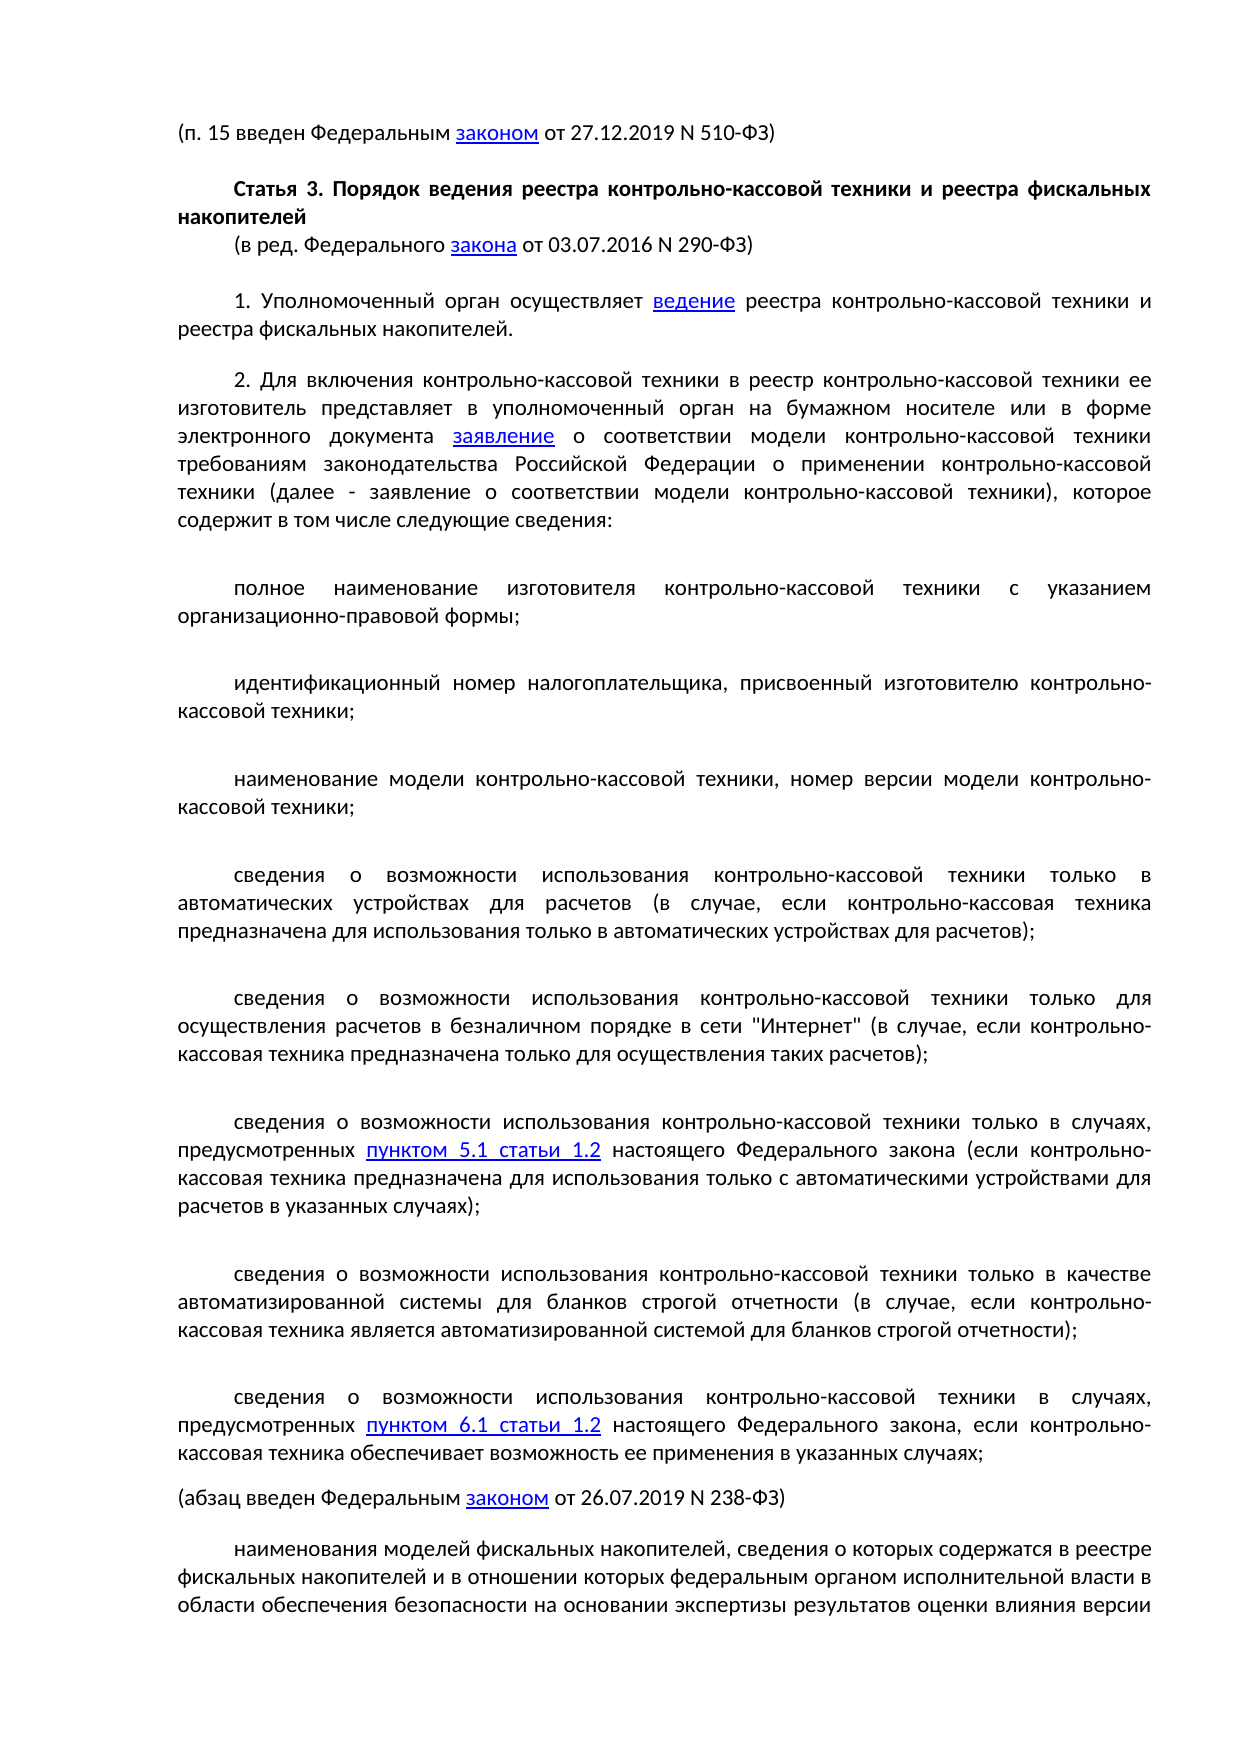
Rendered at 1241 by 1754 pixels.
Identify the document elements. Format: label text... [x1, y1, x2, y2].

text (п. 15 введен Федеральным законом от 27.12.2019 N 510-ФЗ) [177, 118, 1152, 146]
text 2. Для включения контрольно-кассовой техники в реестр контрольно-кассовой техники ее изготовитель представляет в уполномоченный орган на бумажном носителе или в форме электронного документа заявление о соответствии модели контрольно-кассовой техники требованиям законодательства Российской Федерации о применении контрольно-кассовой техники (далее - заявление о соответствии модели контрольно-кассовой техники), которое содержит в том числе следующие сведения: [177, 365, 1152, 533]
text идентификационный номер налогоплательщика, присвоенный изготовителю контрольно-кассовой техники; [177, 668, 1152, 724]
text сведения о возможности использования контрольно-кассовой техники только для осуществления расчетов в безналичном порядке в сети "Интернет" (в случае, если контрольно-кассовая техника предназначена только для осуществления таких расчетов); [177, 983, 1152, 1067]
text 1. Уполномоченный орган осуществляет ведение реестра контрольно-кассовой техники и реестра фискальных накопителей. [177, 286, 1152, 342]
text полное наименование изготовителя контрольно-кассовой техники с указанием организационно-правовой формы; [177, 573, 1152, 629]
text сведения о возможности использования контрольно-кассовой техники только в качестве автоматизированной системы для бланков строгой отчетности (в случае, если контрольно-кассовая техника является автоматизированной системой для бланков строгой отчетности); [177, 1259, 1152, 1343]
text сведения о возможности использования контрольно-кассовой техники только в автоматических устройствах для расчетов (в случае, если контрольно-кассовая техника предназначена для использования только в автоматических устройствах для расчетов); [177, 860, 1152, 944]
text сведения о возможности использования контрольно-кассовой техники только в случаях, предусмотренных пунктом 5.1 статьи 1.2 настоящего Федерального закона (если контрольно-кассовая техника предназначена для использования только с автоматическими устройствами для расчетов в указанных случаях); [177, 1107, 1152, 1219]
text сведения о возможности использования контрольно-кассовой техники в случаях, предусмотренных пунктом 6.1 статьи 1.2 настоящего Федерального закона, если контрольно-кассовая техника обеспечивает возможность ее применения в указанных случаях; [177, 1382, 1152, 1466]
title Статья 3. Порядок ведения реестра контрольно-кассовой техники и реестра фискальных накопителей [177, 174, 1152, 230]
text (в ред. Федерального закона от 03.07.2016 N 290-ФЗ) [177, 230, 1152, 258]
text (абзац введен Федеральным законом от 26.07.2019 N 238-ФЗ) [177, 1483, 1152, 1511]
text наименование модели контрольно-кассовой техники, номер версии модели контрольно-кассовой техники; [177, 764, 1152, 820]
text наименования моделей фискальных накопителей, сведения о которых содержатся в реестре фискальных накопителей и в отношении которых федеральным органом исполнительной власти в области обеспечения безопасности на основании экспертизы результатов оценки влияния версии [177, 1534, 1152, 1618]
